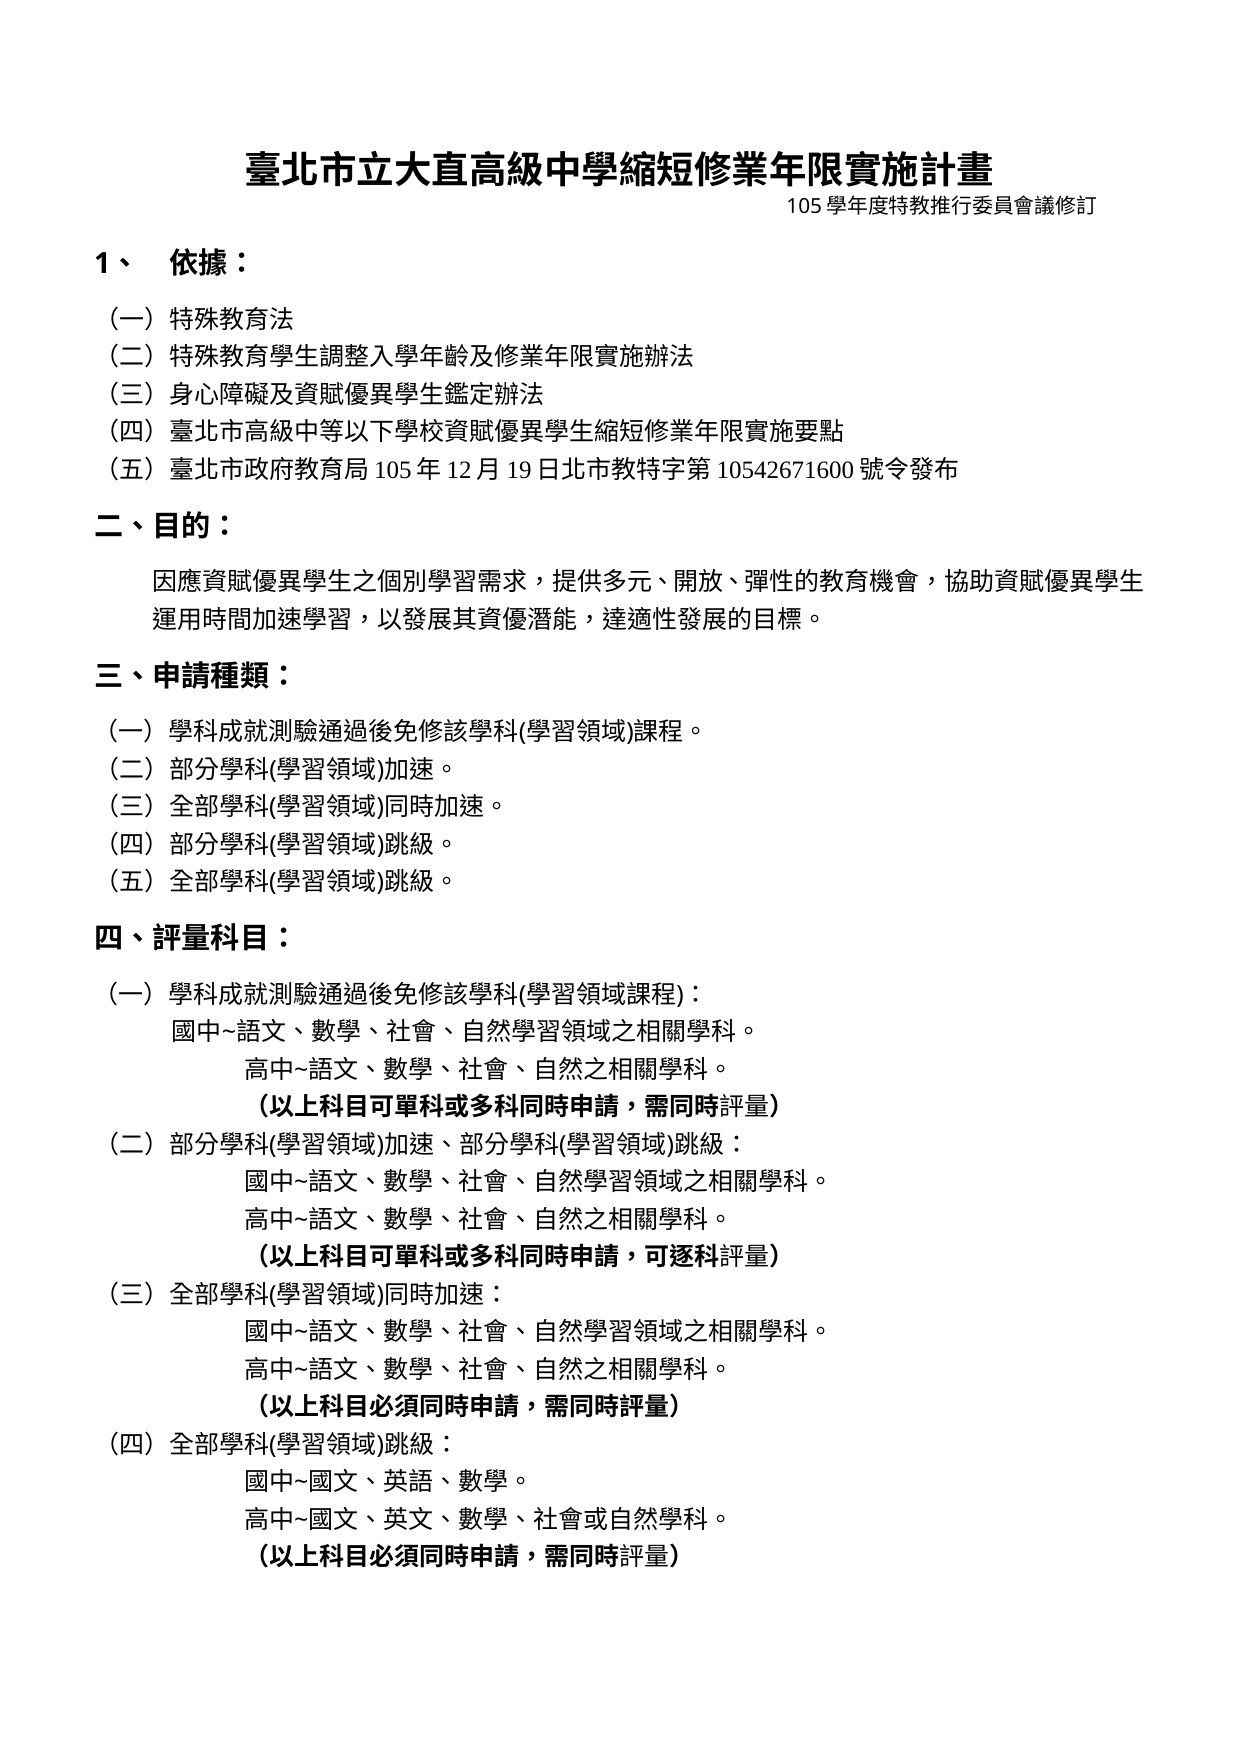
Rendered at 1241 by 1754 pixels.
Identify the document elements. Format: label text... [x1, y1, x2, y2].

text 105學年度特教推行委員會議修訂 [786, 194, 1225, 219]
text （三）全部學科(學習領域)同時加速。 [94, 786, 1144, 824]
text （一）特殊教育法 [94, 299, 1144, 336]
text （五）臺北市政府教育局105年12月19日北市教特字第10542671600號令發布 [94, 449, 1144, 486]
text 二、目的： [94, 486, 1144, 561]
text （以上科目可單科或多科同時申請，需同時評量） [194, 1086, 1144, 1124]
text 因應資賦優異學生之個別學習需求，提供多元、開放、彈性的教育機會，協助資賦優異學生運用時間加速學習，以發展其資優潛能，達適性發展的目標。 [152, 561, 1144, 636]
text 高中~國文、英文、數學、社會或自然學科。 [194, 1499, 1144, 1536]
text （一）學科成就測驗通過後免修該學科(學習領域課程)： [94, 974, 1144, 1011]
text （三）全部學科(學習領域)同時加速： [94, 1274, 1144, 1311]
text （以上科目必須同時申請，需同時評量） [194, 1536, 1144, 1574]
text 高中~語文、數學、社會、自然之相關學科。 [194, 1199, 1144, 1236]
text （二）特殊教育學生調整入學年齡及修業年限實施辦法 [94, 336, 1144, 374]
text 三、申請種類： [94, 636, 1144, 711]
text （一）學科成就測驗通過後免修該學科(學習領域)課程。 [94, 711, 1144, 749]
text 高中~語文、數學、社會、自然之相關學科。 [194, 1049, 1144, 1086]
text 臺北市立大直高級中學縮短修業年限實施計畫 [94, 130, 1144, 205]
text （四）臺北市高級中等以下學校資賦優異學生縮短修業年限實施要點 [94, 411, 1144, 449]
text （以上科目必須同時申請，需同時評量） [194, 1386, 1144, 1424]
text 四、評量科目： [94, 899, 1144, 974]
text 國中~語文、數學、社會、自然學習領域之相關學科。 [194, 1311, 1144, 1349]
text （二）部分學科(學習領域)加速、部分學科(學習領域)跳級： [94, 1124, 1144, 1161]
text （二）部分學科(學習領域)加速。 [94, 749, 1144, 786]
text 國中~國文、英語、數學。 [194, 1461, 1144, 1499]
text 國中~語文、數學、社會、自然學習領域之相關學科。 [194, 1161, 1144, 1199]
text （以上科目可單科或多科同時申請，可逐科評量） [194, 1236, 1144, 1274]
text （五）全部學科(學習領域)跳級。 [94, 861, 1144, 899]
text （四）全部學科(學習領域)跳級： [94, 1424, 1144, 1461]
text （四）部分學科(學習領域)跳級。 [94, 824, 1144, 861]
text （三）身心障礙及資賦優異學生鑑定辦法 [94, 374, 1144, 411]
text 國中~語文、數學、社會、自然學習領域之相關學科。 [94, 1011, 1144, 1049]
list 依據： [94, 224, 1144, 299]
text 高中~語文、數學、社會、自然之相關學科。 [194, 1349, 1144, 1386]
